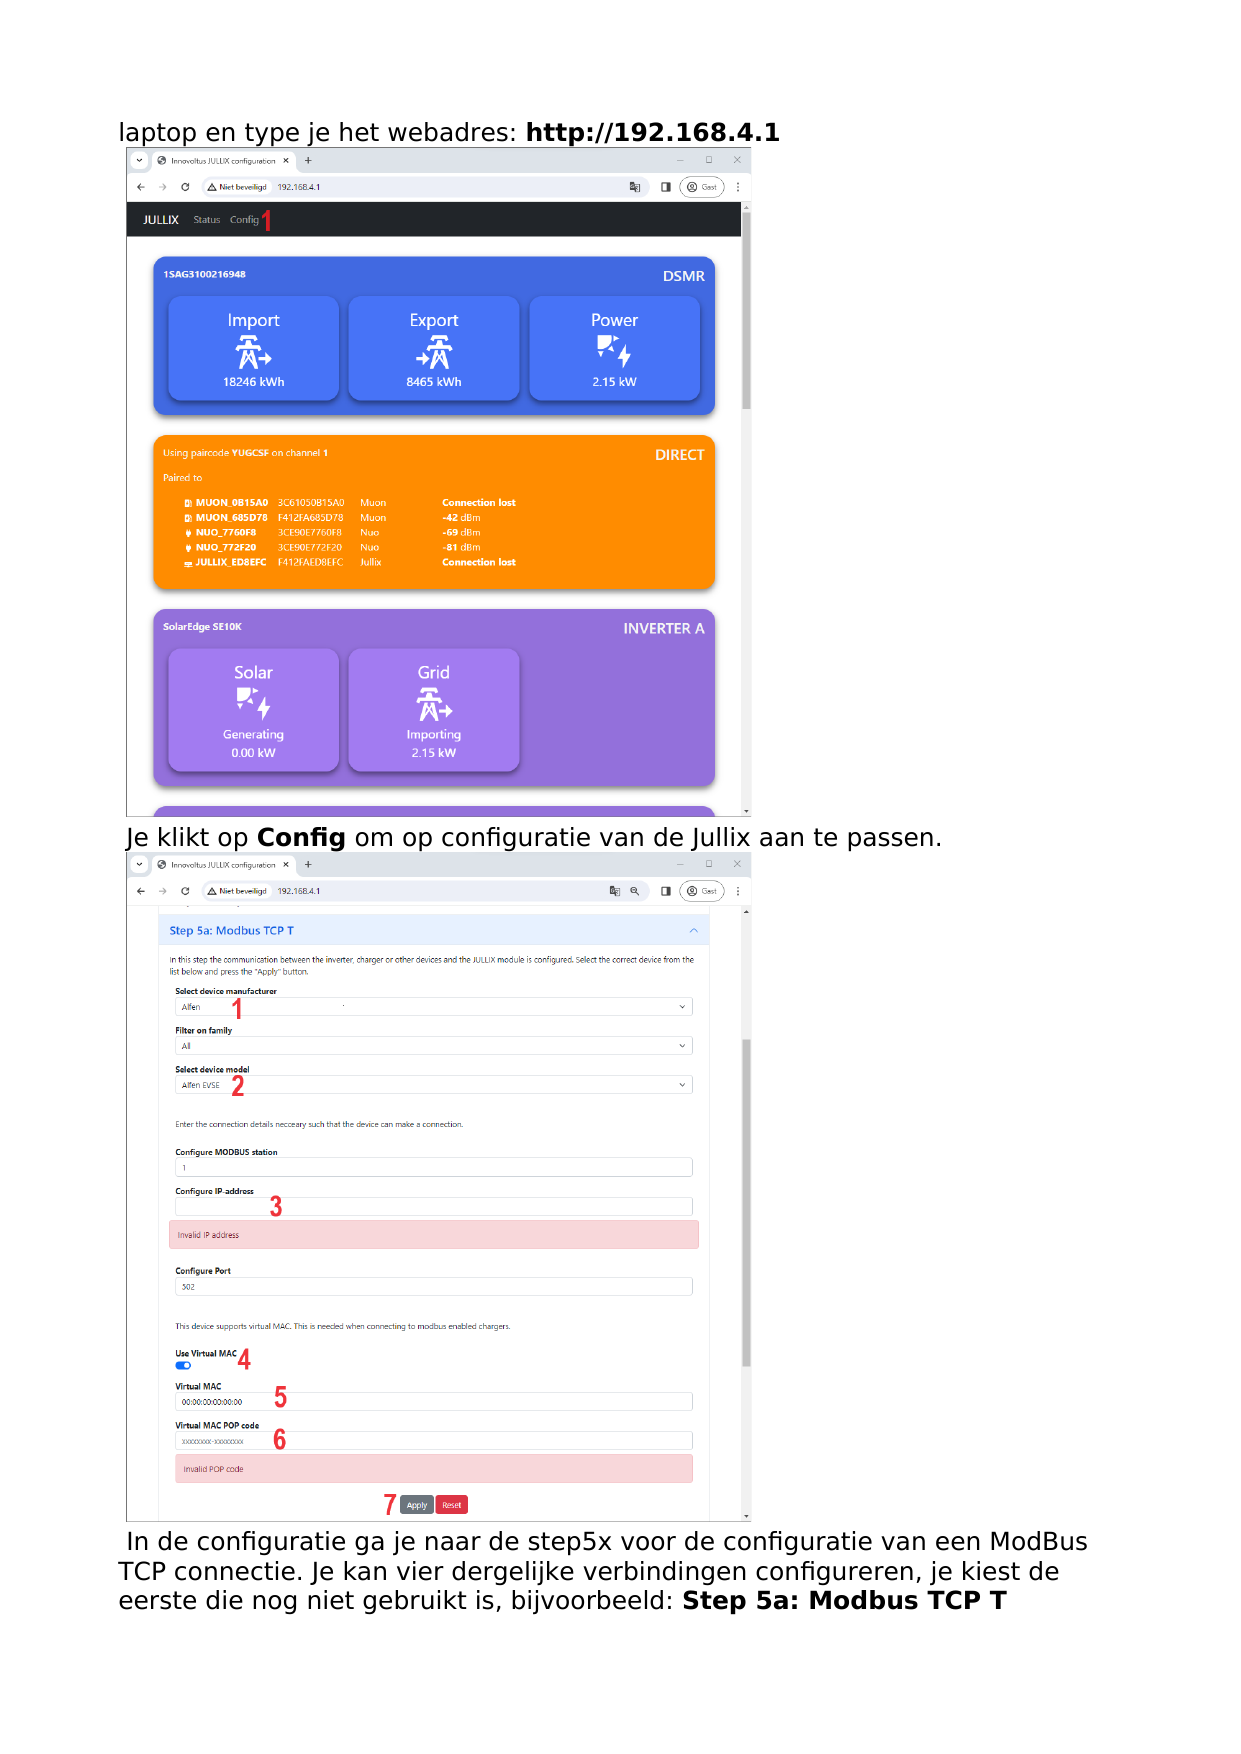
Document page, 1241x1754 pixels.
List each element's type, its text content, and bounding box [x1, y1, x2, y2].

picture [126, 147, 752, 817]
text laptop en type je het webadres: http://192.168.4.1 Je klikt op Config om op configuratie van de Jullix aan te passen. In de configuratie ga je naar de step5x voor de configuratie van een ModBus TCP connectie. Je kan vier dergelijke verbindingen configureren, je kiest de eerste die nog niet gebruikt is, bijvoorbeeld: Step 5a: Modbus TCP T [118, 118, 1122, 1615]
picture [126, 852, 752, 1522]
